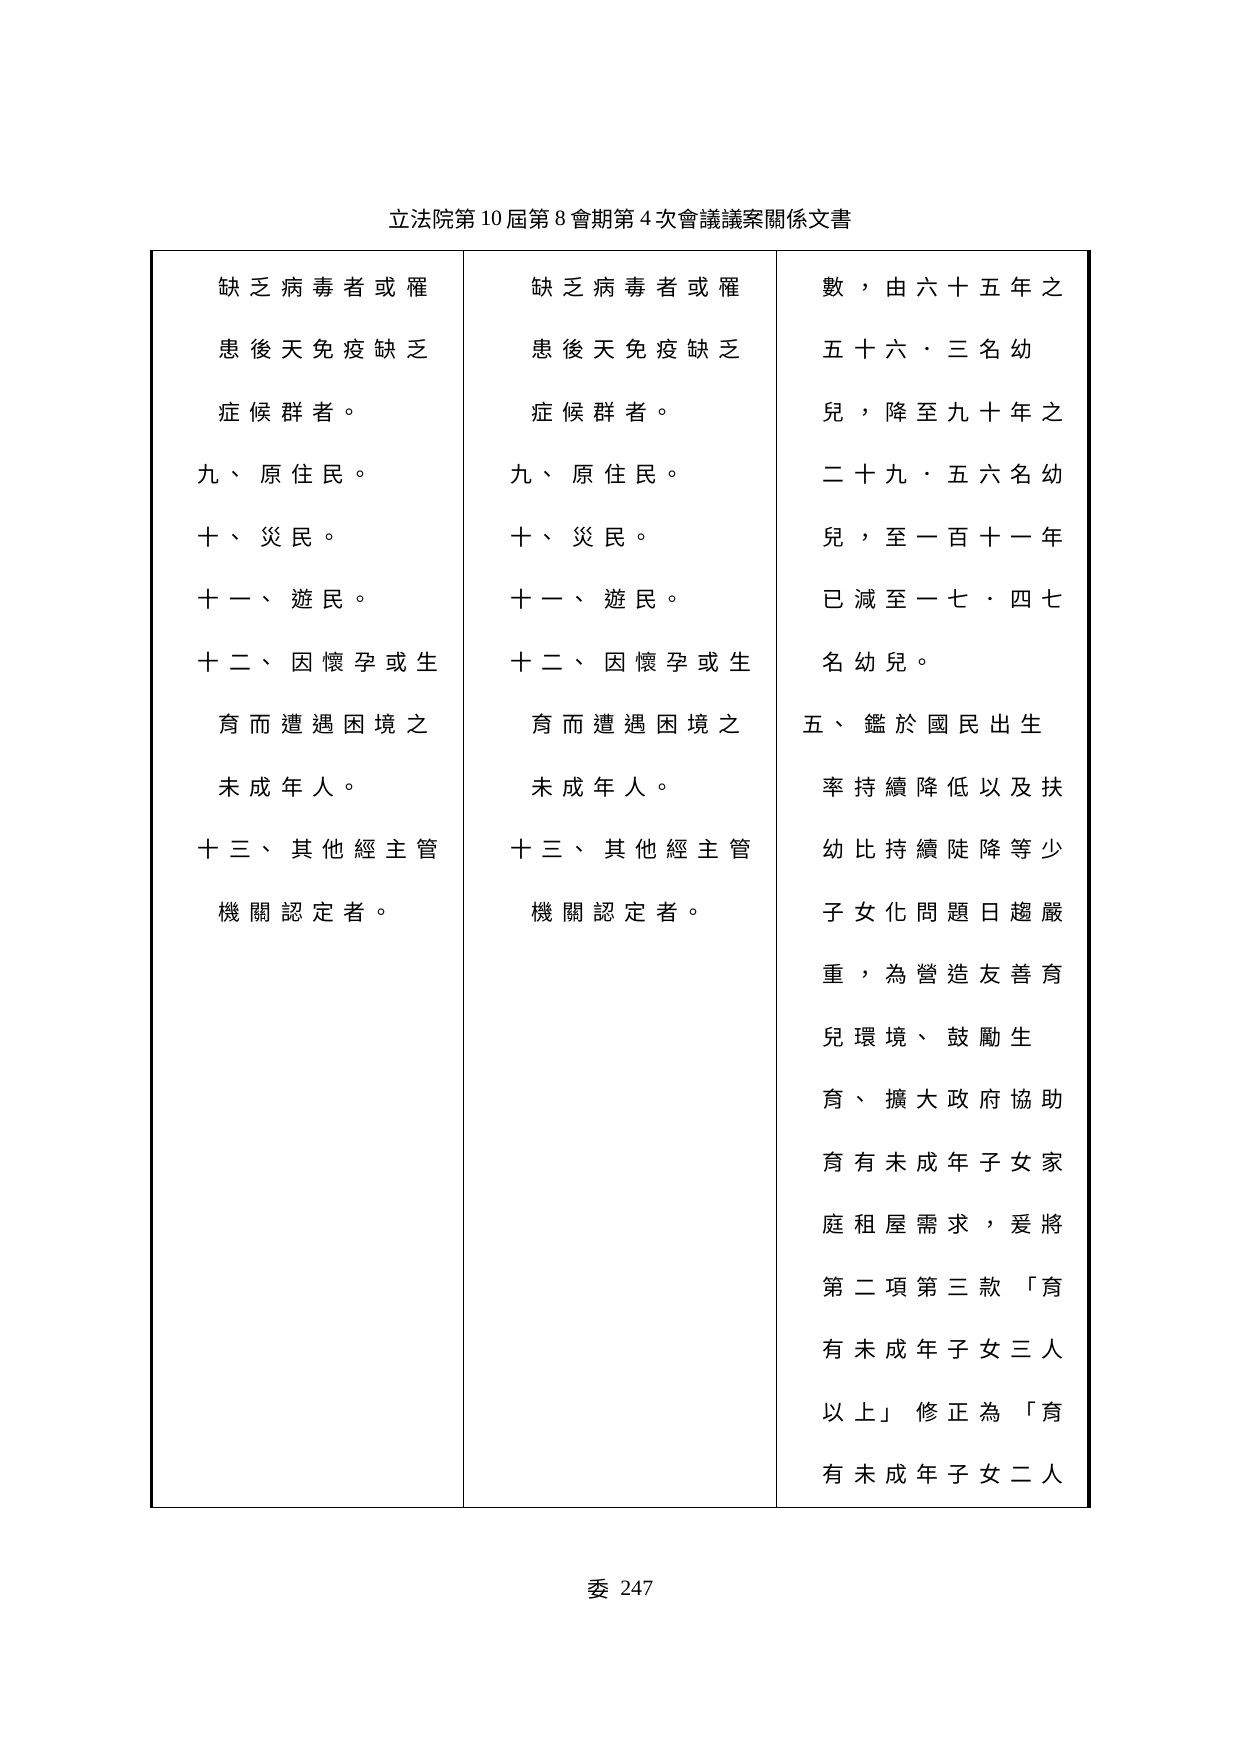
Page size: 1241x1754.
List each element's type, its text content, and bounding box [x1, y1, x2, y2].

table_cell 數，由六十五年之五十六．三名幼兒，降至九十年之二十九．五六名幼兒，至一百十一年已減至一七．四七名幼兒。 五、鑑於國民出生率持續降低以及扶幼比持續陡降等少子女化問題日趨嚴重，為營造友善育兒環境、鼓勵生育、擴大政府協助育有未成年子女家庭租屋需求，爰將第二項第三款「育有未成年子女三人以上」修正為「育有未成年子女二人 [777, 251, 1087, 1507]
table_cell 缺乏病毒者或罹患後天免疫缺乏症候群者。 九、原住民。 十、災民。 十一、遊民。 十二、因懷孕或生育而遭遇困境之未成年人。 十三、其他經主管機關認定者。 [464, 251, 776, 1507]
table_cell 缺乏病毒者或罹患後天免疫缺乏症候群者。 九、原住民。 十、災民。 十一、遊民。 十二、因懷孕或生育而遭遇困境之未成年人。 十三、其他經主管機關認定者。 [153, 251, 463, 1507]
